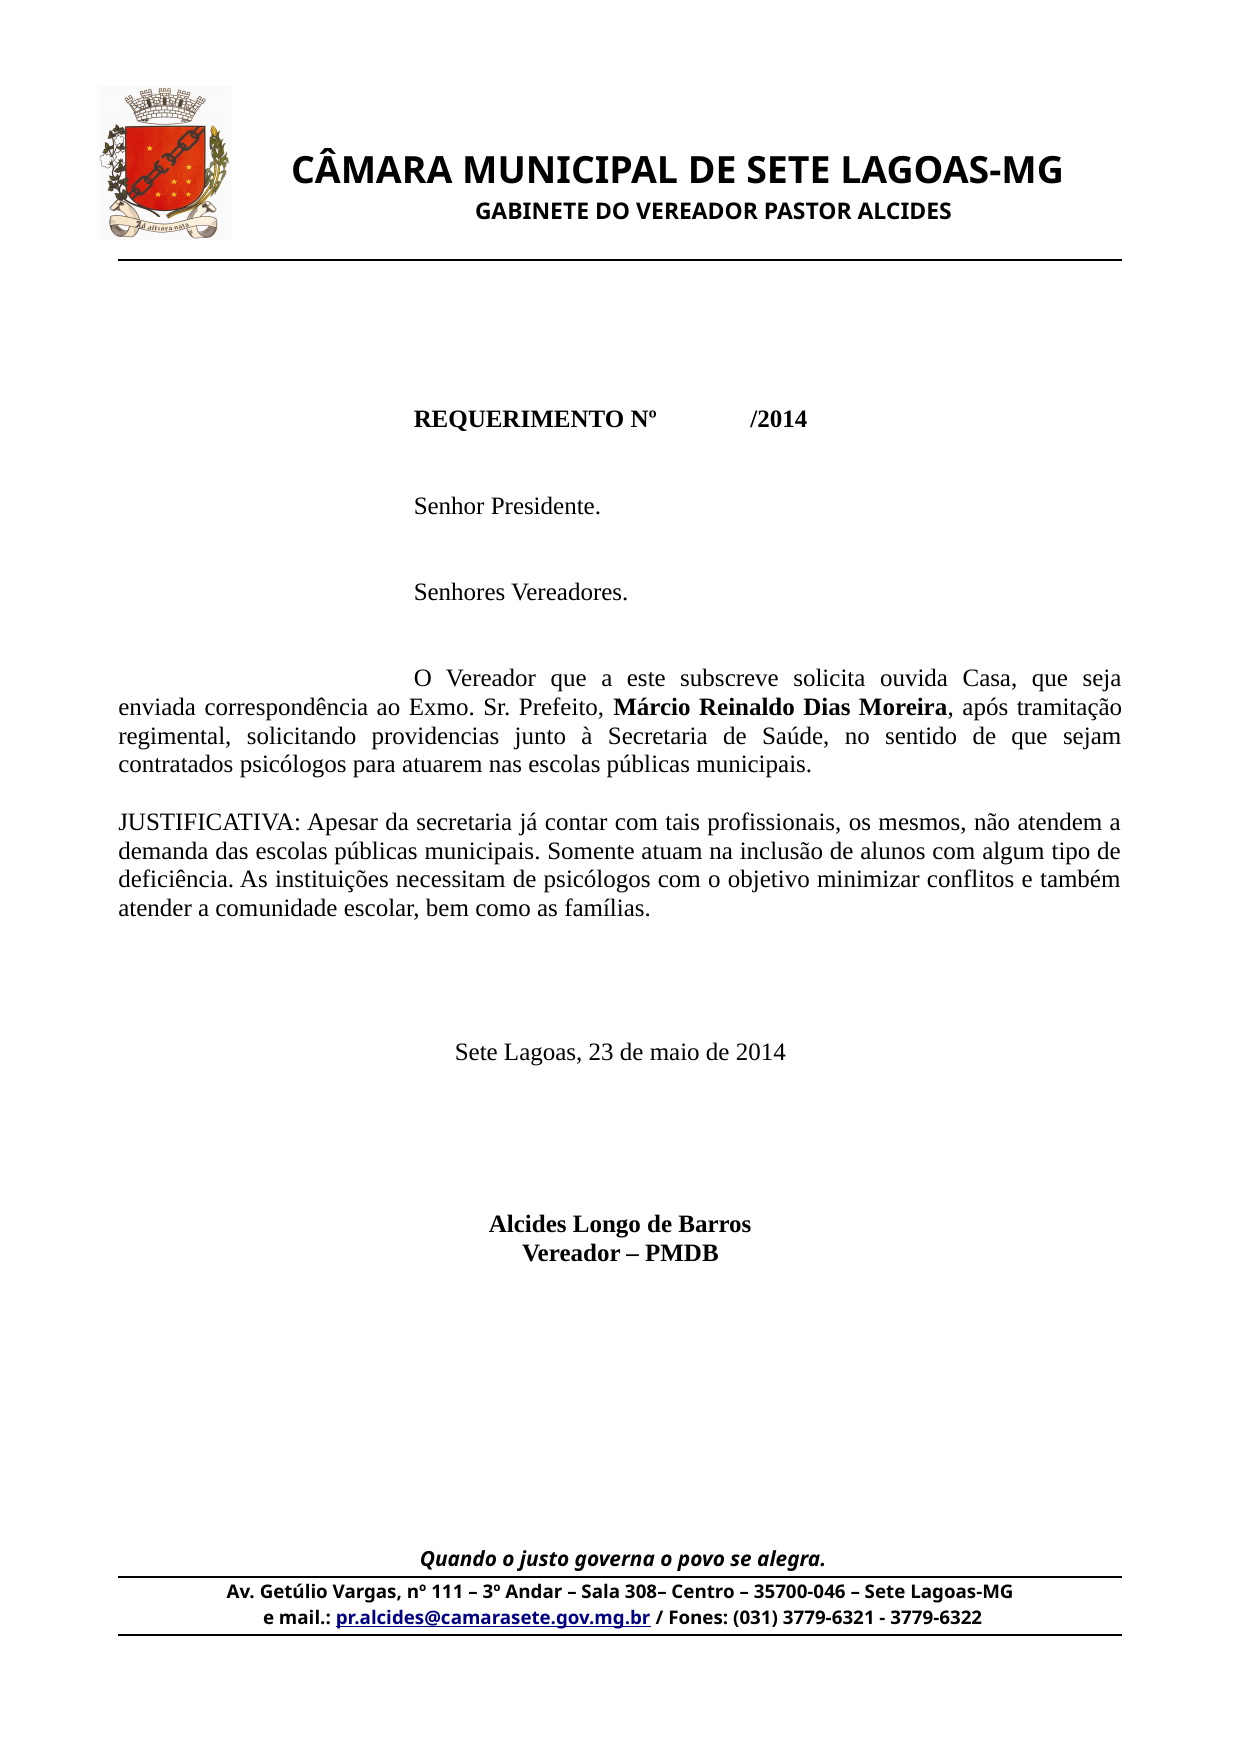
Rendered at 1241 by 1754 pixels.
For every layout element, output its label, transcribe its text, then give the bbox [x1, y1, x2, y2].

text Sete Lagoas, 23 de maio de 2014 [118, 1037, 1122, 1066]
text Senhores Vereadores. [118, 577, 1122, 606]
text Vereador – PMDB [118, 1238, 1122, 1267]
text Alcides Longo de Barros [118, 1209, 1122, 1238]
text GABINETE DO VEREADOR PASTOR ALCIDES [232, 195, 1122, 226]
text O Vereador que a este subscreve solicita ouvida Casa, que seja enviada correspondência ao Exmo. Sr. Prefeito, Márcio Reinaldo Dias Moreira, após tramitação regimental, solicitando providencias junto à Secretaria de Saúde, no sentido de que sejam contratados psicólogos para atuarem nas escolas públicas municipais. [118, 663, 1122, 778]
text CÂMARA MUNICIPAL DE SETE LAGOAS-MG [232, 144, 1122, 195]
picture [99, 86, 232, 240]
text REQUERIMENTO Nº /2014 [118, 404, 1122, 433]
text JUSTIFICATIVA: Apesar da secretaria já contar com tais profissionais, os mesmos, não atendem a demanda das escolas públicas municipais. Somente atuam na inclusão de alunos com algum tipo de deficiência. As instituições necessitam de psicólogos com o objetivo minimizar conflitos e também atender a comunidade escolar, bem como as famílias. [118, 807, 1122, 922]
text Senhor Presidente. [118, 491, 1122, 519]
